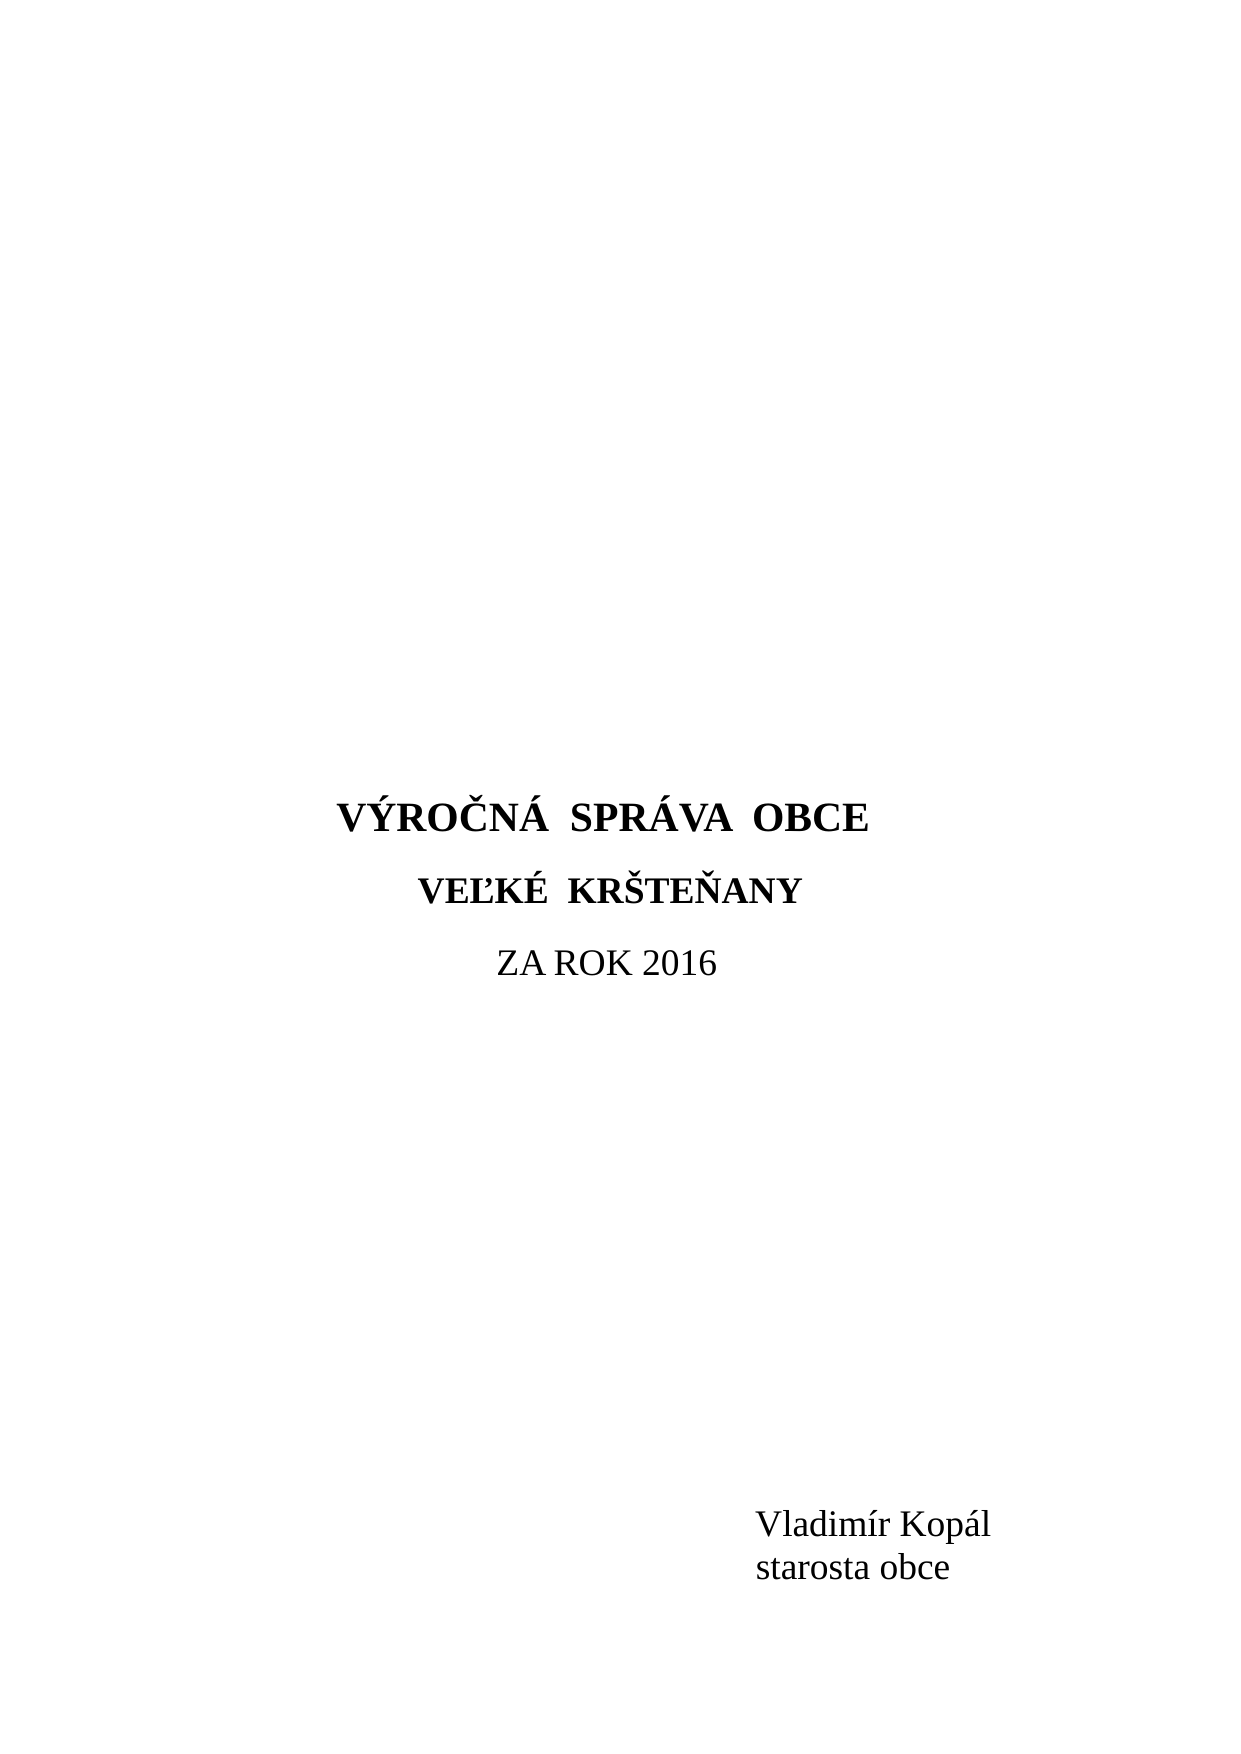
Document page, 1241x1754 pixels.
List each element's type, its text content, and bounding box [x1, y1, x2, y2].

text starosta obce [118, 1544, 1122, 1587]
text VEĽKÉ KRŠTEŇANY [118, 869, 1122, 912]
text ZA ROK 2016 [118, 941, 1122, 984]
text VÝROČNÁ SPRÁVA OBCE [118, 792, 1122, 840]
text Vladimír Kopál [118, 1501, 1122, 1544]
